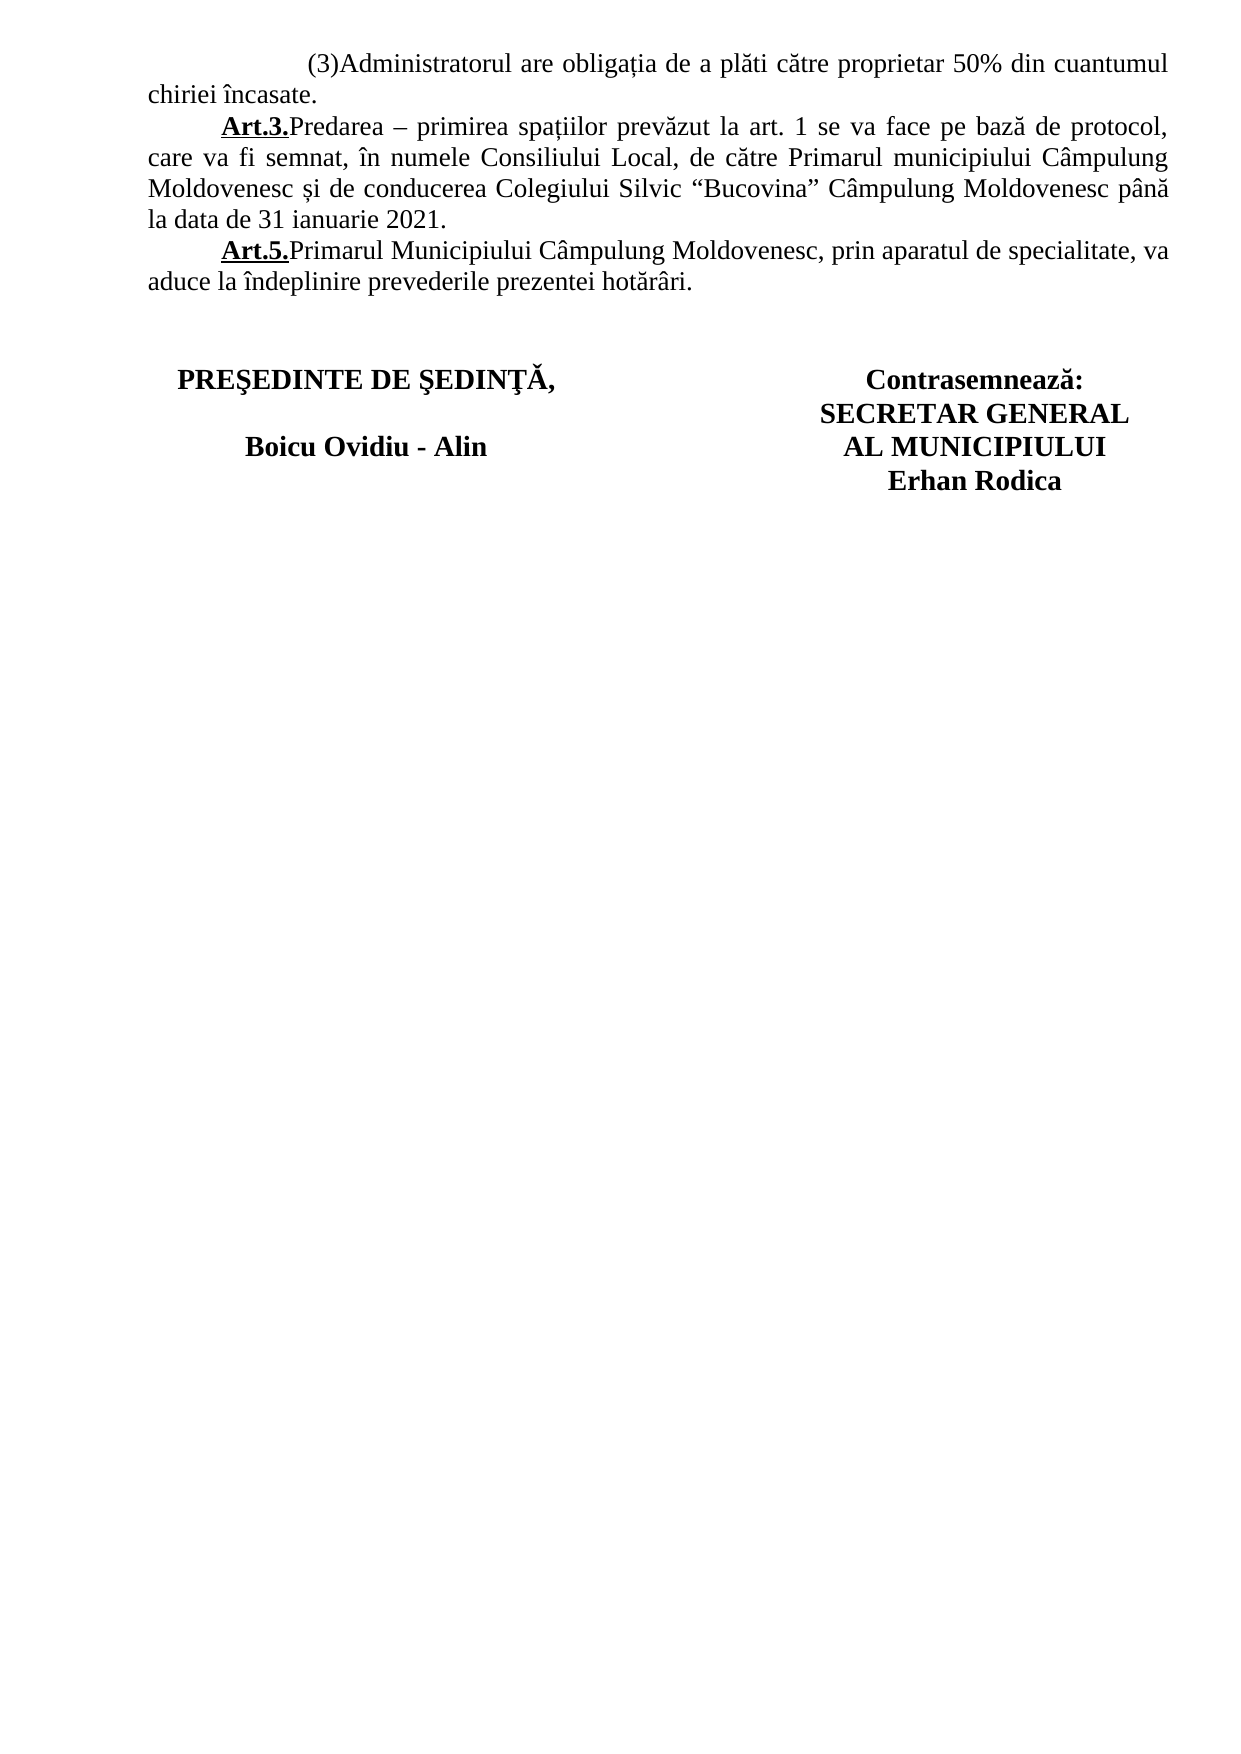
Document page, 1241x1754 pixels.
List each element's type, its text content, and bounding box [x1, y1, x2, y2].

text Art.3.Predarea – primirea spațiilor prevăzut la art. 1 se va face pe bază de protocol, care va fi semnat, în numele Consiliului Local, de către Primarul municipiului Câmpulung Moldovenesc și de conducerea Colegiului Silvic “Bucovina” Câmpulung Moldovenesc până la data de 31 ianuarie 2021. [148, 109, 1169, 234]
table_header [573, 363, 730, 564]
table_header Contrasemnează: SECRETAR GENERAL AL MUNICIPIULUI Erhan Rodica [730, 363, 1219, 564]
table_header PREŞEDINTE DE ŞEDINŢǍ, Boicu Ovidiu - Alin [160, 363, 572, 564]
text (3)Administratorul are obligația de a plăti către proprietar 50% din cuantumul chiriei încasate. [148, 47, 1169, 109]
text Art.5.Primarul Municipiului Câmpulung Moldovenesc, prin aparatul de specialitate, va aduce la îndeplinire prevederile prezentei hotărâri. [148, 234, 1169, 296]
